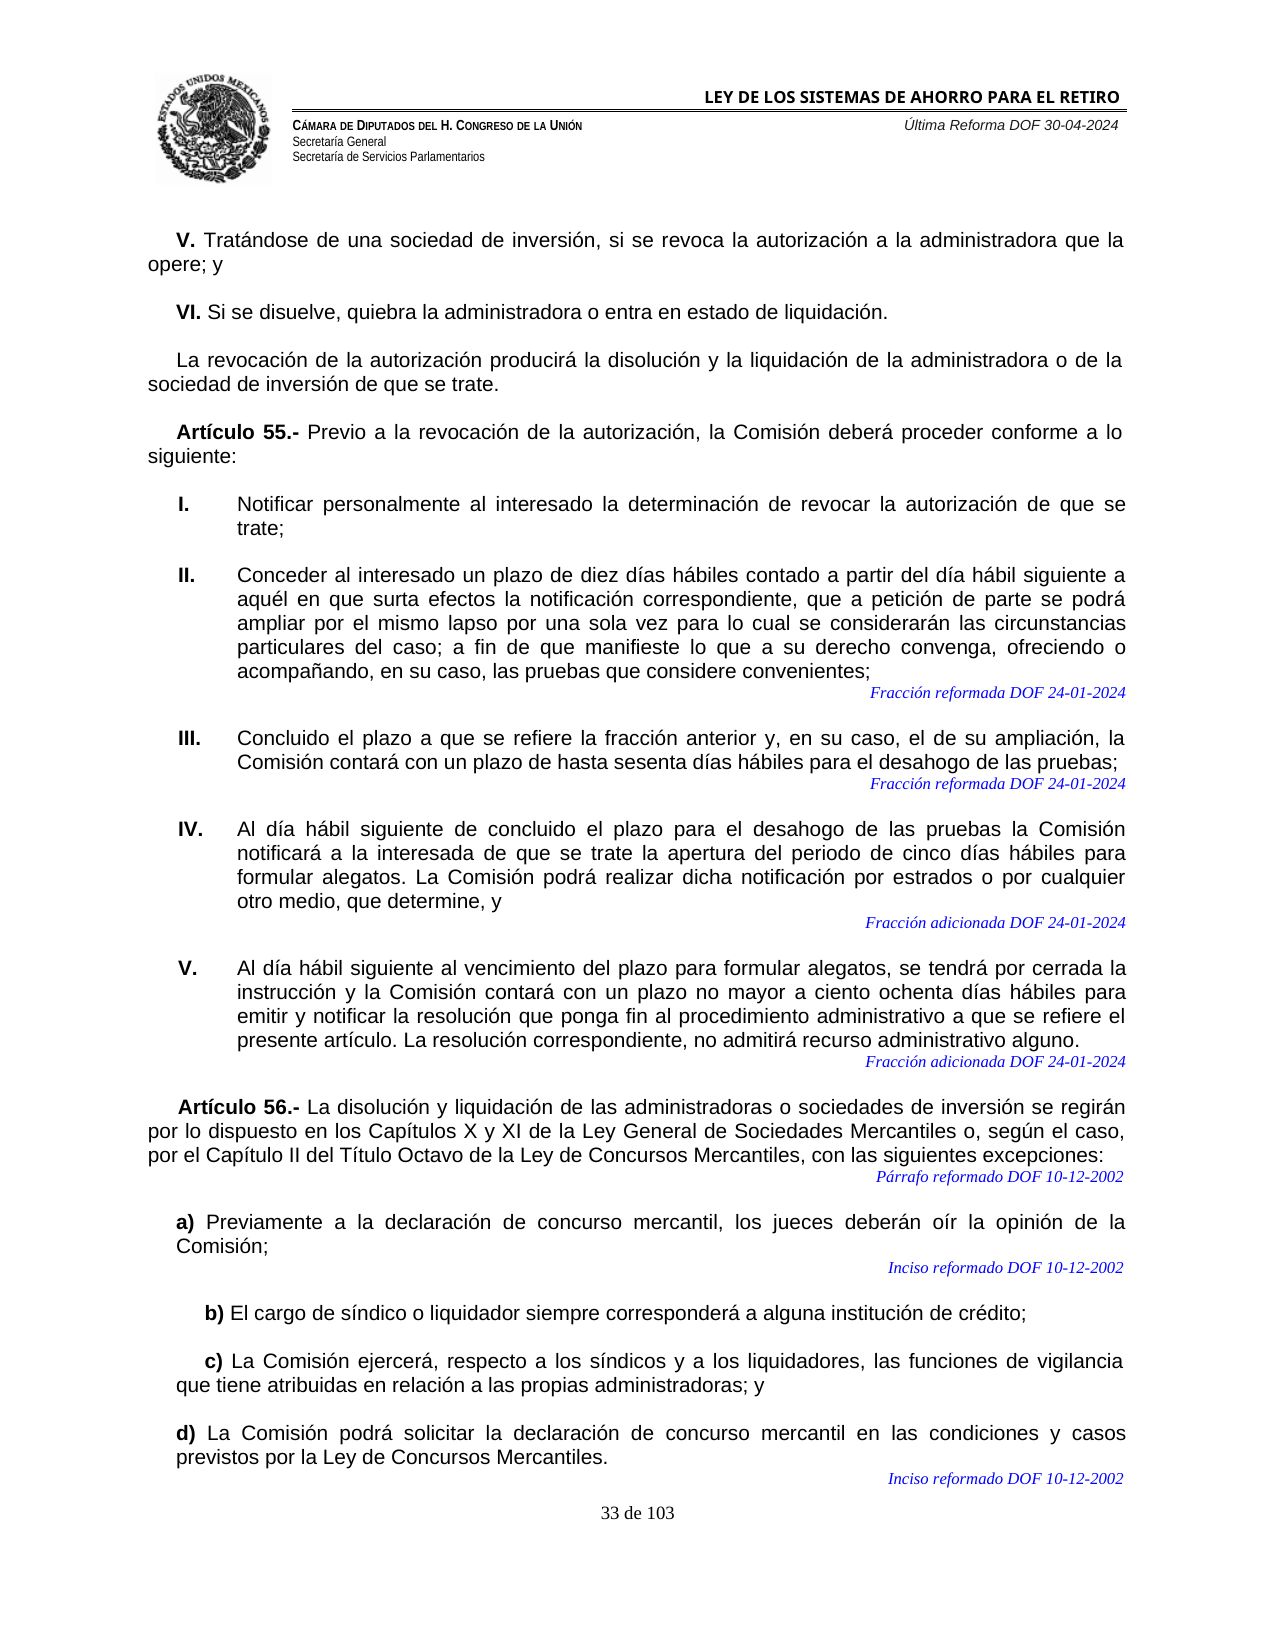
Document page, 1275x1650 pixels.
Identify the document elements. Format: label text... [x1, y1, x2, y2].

text Fracción reformada DOF 24-01-2024 [148, 683, 1127, 702]
text b) El cargo de síndico o liquidador siempre corresponderá a alguna institución de crédito; [176, 1301, 1124, 1325]
text V. Al día hábil siguiente al vencimiento del plazo para formular alegatos, se tendrá por cerrada la instrucción y la Comisión contará con un plazo no mayor a ciento ochenta días hábiles para emitir y notificar la resolución que ponga fin al procedimiento administrativo a que se refiere el presente artículo. La resolución correspondiente, no admitirá recurso administrativo alguno. [178, 956, 1127, 1052]
text c) La Comisión ejercerá, respecto a los síndicos y a los liquidadores, las funciones de vigilancia que tiene atribuidas en relación a las propias administradoras; y [176, 1349, 1124, 1397]
text II. Conceder al interesado un plazo de diez días hábiles contado a partir del día hábil siguiente a aquél en que surta efectos la notificación correspondiente, que a petición de parte se podrá ampliar por el mismo lapso por una sola vez para lo cual se considerarán las circunstancias particulares del caso; a fin de que manifieste lo que a su derecho convenga, ofreciendo o acompañando, en su caso, las pruebas que considere convenientes; [178, 563, 1127, 683]
text La revocación de la autorización producirá la disolución y la liquidación de la administradora o de la sociedad de inversión de que se trate. [148, 348, 1124, 396]
text Fracción adicionada DOF 24-01-2024 [148, 1052, 1127, 1071]
text Inciso reformado DOF 10-12-2002 [148, 1258, 1125, 1277]
text Párrafo reformado DOF 10-12-2002 [148, 1167, 1125, 1186]
text I. Notificar personalmente al interesado la determinación de revocar la autorización de que se trate; [178, 491, 1127, 539]
text Fracción adicionada DOF 24-01-2024 [148, 913, 1127, 932]
text III. Concluido el plazo a que se refiere la fracción anterior y, en su caso, el de su ampliación, la Comisión contará con un plazo de hasta sesenta días hábiles para el desahogo de las pruebas; [178, 726, 1127, 774]
text d) La Comisión podrá solicitar la declaración de concurso mercantil en las condiciones y casos previstos por la Ley de Concursos Mercantiles. [176, 1421, 1127, 1469]
text V. Tratándose de una sociedad de inversión, si se revoca la autorización a la administradora que la opere; y [148, 228, 1125, 276]
text Artículo 55.- Previo a la revocación de la autorización, la Comisión deberá proceder conforme a lo siguiente: [148, 419, 1124, 467]
text IV. Al día hábil siguiente de concluido el plazo para el desahogo de las pruebas la Comisión notificará a la interesada de que se trate la apertura del periodo de cinco días hábiles para formular alegatos. La Comisión podrá realizar dicha notificación por estrados o por cualquier otro medio, que determine, y [178, 817, 1127, 913]
text Artículo 56.- La disolución y liquidación de las administradoras o sociedades de inversión se regirán por lo dispuesto en los Capítulos X y XI de la Ley General de Sociedades Mercantiles o, según el caso, por el Capítulo II del Título Octavo de la Ley de Concursos Mercantiles, con las siguientes excepciones: [148, 1095, 1127, 1167]
text a) Previamente a la declaración de concurso mercantil, los jueces deberán oír la opinión de la Comisión; [176, 1210, 1127, 1258]
text Fracción reformada DOF 24-01-2024 [148, 774, 1127, 793]
text Inciso reformado DOF 10-12-2002 [148, 1469, 1125, 1488]
text VI. Si se disuelve, quiebra la administradora o entra en estado de liquidación. [148, 300, 1125, 324]
